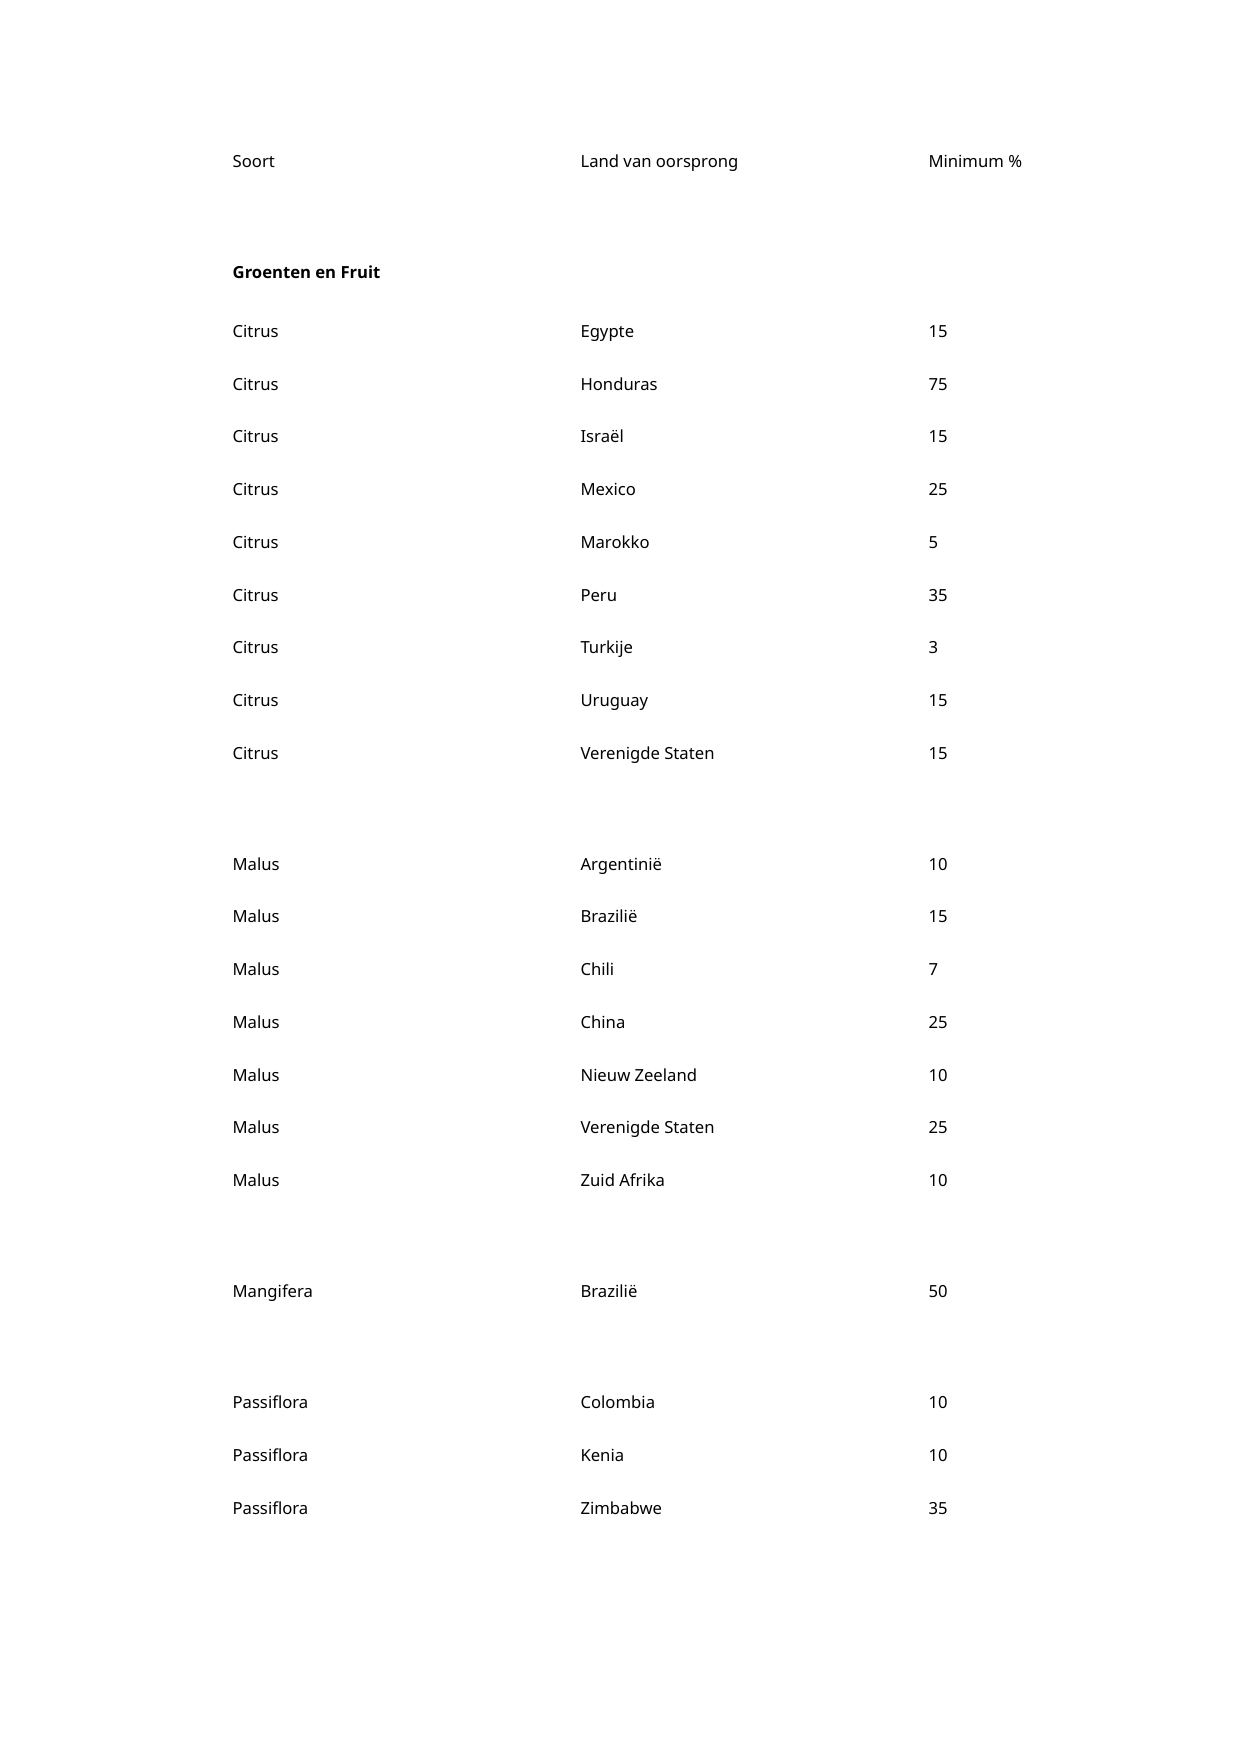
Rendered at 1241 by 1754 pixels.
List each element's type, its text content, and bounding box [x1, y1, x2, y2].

table_cell [928, 203, 1053, 261]
table_cell Citrus [233, 636, 580, 688]
table_cell 75 [928, 372, 1053, 425]
table_cell 35 [928, 583, 1053, 636]
table_cell Colombia [580, 1391, 928, 1444]
table_cell [928, 261, 1053, 319]
table_cell Malus [233, 1063, 580, 1116]
table_cell Mexico [580, 478, 928, 530]
table_cell Egypte [580, 320, 928, 372]
table_header Minimum % [928, 150, 1053, 203]
table_cell 25 [928, 1116, 1053, 1169]
table_cell 7 [928, 958, 1053, 1011]
table_cell Malus [233, 905, 580, 958]
table_cell Zuid Afrika [580, 1169, 928, 1221]
table_cell Malus [233, 1011, 580, 1063]
table_cell 25 [928, 1011, 1053, 1063]
table_cell [580, 1221, 928, 1280]
table_cell Verenigde Staten [580, 741, 928, 794]
table_cell Citrus [233, 689, 580, 741]
table_cell 25 [928, 478, 1053, 530]
table_cell 10 [928, 1391, 1053, 1444]
table_cell Malus [233, 958, 580, 1011]
table_cell 10 [928, 1063, 1053, 1116]
table_cell 50 [928, 1280, 1053, 1332]
table_cell Marokko [580, 530, 928, 583]
table_cell Groenten en Fruit [233, 261, 580, 319]
table_cell Passiflora [233, 1444, 580, 1496]
table_cell [580, 794, 928, 852]
table_cell Turkije [580, 636, 928, 688]
table_cell Nieuw Zeeland [580, 1063, 928, 1116]
table_cell 35 [928, 1496, 1053, 1549]
table_cell [580, 261, 928, 319]
table_cell [233, 203, 580, 261]
table_cell Citrus [233, 372, 580, 425]
table_cell 10 [928, 1444, 1053, 1496]
table_cell Passiflora [233, 1496, 580, 1549]
table_cell Verenigde Staten [580, 1116, 928, 1169]
table_cell [928, 1333, 1053, 1391]
table_cell Passiflora [233, 1391, 580, 1444]
table_cell Malus [233, 1169, 580, 1221]
table_cell Citrus [233, 425, 580, 478]
table_cell Citrus [233, 530, 580, 583]
table_cell [580, 1333, 928, 1391]
table_cell 15 [928, 425, 1053, 478]
table_cell 10 [928, 853, 1053, 905]
table_cell Zimbabwe [580, 1496, 928, 1549]
table_cell 15 [928, 320, 1053, 372]
table_cell China [580, 1011, 928, 1063]
table_cell [233, 1221, 580, 1280]
table_cell 15 [928, 905, 1053, 958]
table_cell 3 [928, 636, 1053, 688]
table_cell Kenia [580, 1444, 928, 1496]
table_cell [233, 1333, 580, 1391]
table_cell [928, 1221, 1053, 1280]
table_cell Citrus [233, 583, 580, 636]
table_header Soort [233, 150, 580, 203]
table_cell 5 [928, 530, 1053, 583]
table_cell 15 [928, 741, 1053, 794]
table_cell 15 [928, 689, 1053, 741]
table_cell [580, 203, 928, 261]
table_cell Citrus [233, 478, 580, 530]
table_cell [233, 794, 580, 852]
table_cell Chili [580, 958, 928, 1011]
table_cell Honduras [580, 372, 928, 425]
table_cell Argentinië [580, 853, 928, 905]
table_cell Peru [580, 583, 928, 636]
table_cell Uruguay [580, 689, 928, 741]
table_cell Citrus [233, 320, 580, 372]
table_cell Citrus [233, 741, 580, 794]
table_cell Brazilië [580, 1280, 928, 1332]
table_cell [928, 794, 1053, 852]
table_cell Malus [233, 1116, 580, 1169]
table_cell Israël [580, 425, 928, 478]
table_cell 10 [928, 1169, 1053, 1221]
table_cell Malus [233, 853, 580, 905]
table_cell Brazilië [580, 905, 928, 958]
table_cell Mangifera [233, 1280, 580, 1332]
table_header Land van oorsprong [580, 150, 928, 203]
